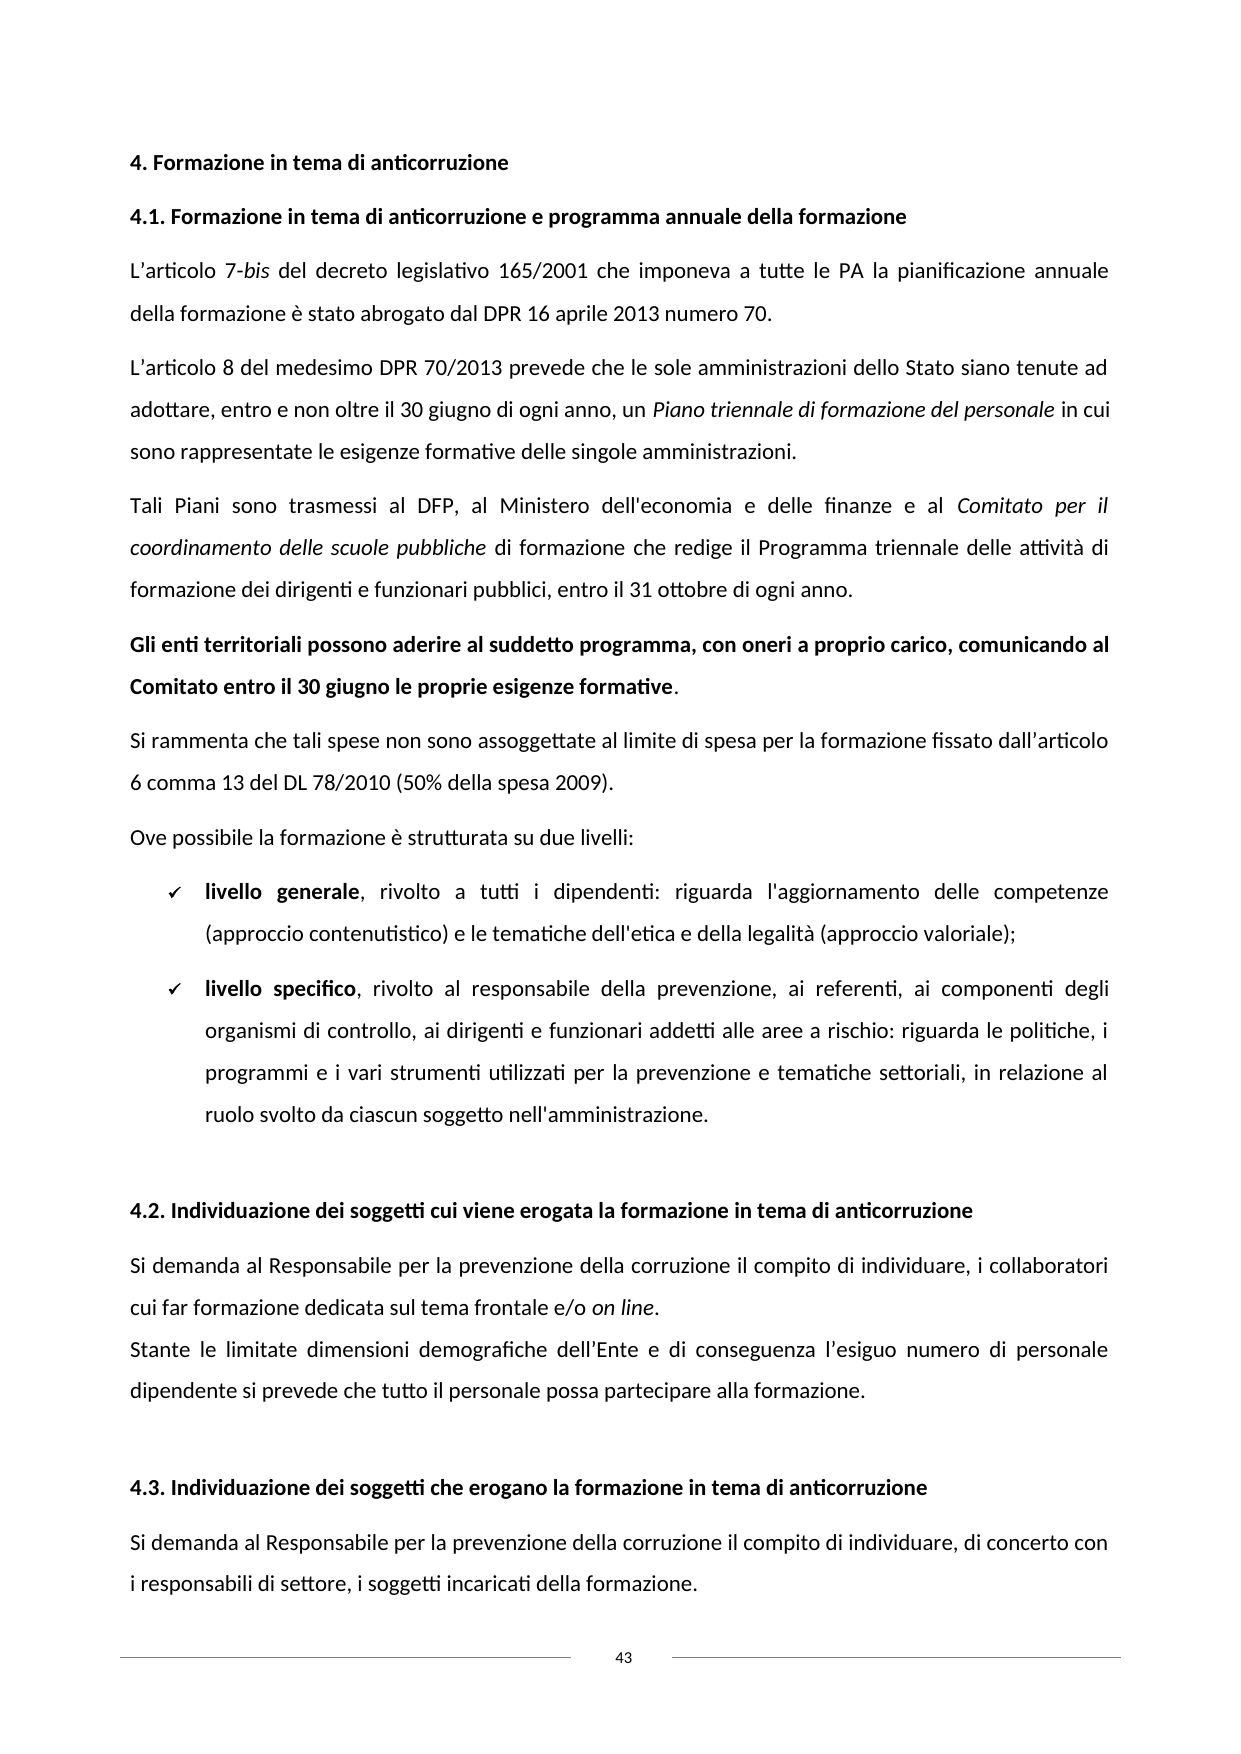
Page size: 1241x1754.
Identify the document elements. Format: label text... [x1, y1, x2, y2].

list livello generale, rivolto a tutti i dipendenti: riguarda l'aggiornamento delle competenze (approccio contenutistico) e le tematiche dell'etica e della legalità (approccio valoriale); [167, 877, 1110, 947]
text 4. Formazione in tema di anticorruzione [130, 148, 1051, 176]
text L’articolo 8 del medesimo DPR 70/2013 prevede che le sole amministrazioni dello Stato siano tenute ad adottare, entro e non oltre il 30 giugno di ogni anno, un Piano triennale di formazione del personale in cui sono rappresentate le esigenze formative delle singole amministrazioni. [130, 353, 1110, 465]
text Si demanda al Responsabile per la prevenzione della corruzione il compito di individuare, di concerto con i responsabili di settore, i soggetti incaricati della formazione. [130, 1528, 1110, 1598]
text L’articolo 7-bis del decreto legislativo 165/2001 che imponeva a tutte le PA la pianificazione annuale della formazione è stato abrogato dal DPR 16 aprile 2013 numero 70. [130, 257, 1110, 327]
text Gli enti territoriali possono aderire al suddetto programma, con oneri a proprio carico, comunicando al Comitato entro il 30 giugno le proprie esigenze formative. [130, 630, 1110, 700]
text Si demanda al Responsabile per la prevenzione della corruzione il compito di individuare, i collaboratori cui far formazione dedicata sul tema frontale e/o on line. [130, 1251, 1110, 1321]
text Ove possibile la formazione è strutturata su due livelli: [130, 823, 1110, 851]
text Tali Piani sono trasmessi al DFP, al Ministero dell'economia e delle finanze e al Comitato per il coordinamento delle scuole pubbliche di formazione che redige il Programma triennale delle attività di formazione dei dirigenti e funzionari pubblici, entro il 31 ottobre di ogni anno. [130, 492, 1110, 603]
text Si rammenta che tali spese non sono assoggettate al limite di spesa per la formazione fissato dall’articolo 6 comma 13 del DL 78/2010 (50% della spesa 2009). [130, 726, 1110, 796]
text 4.3. Individuazione dei soggetti che erogano la formazione in tema di anticorruzione [130, 1473, 1051, 1501]
text 4.1. Formazione in tema di anticorruzione e programma annuale della formazione [130, 202, 1051, 230]
text 4.2. Individuazione dei soggetti cui viene erogata la formazione in tema di anticorruzione [130, 1196, 1110, 1224]
text Stante le limitate dimensioni demografiche dell’Ente e di conseguenza l’esiguo numero di personale dipendente si prevede che tutto il personale possa partecipare alla formazione. [130, 1335, 1110, 1405]
list livello specifico, rivolto al responsabile della prevenzione, ai referenti, ai componenti degli organismi di controllo, ai dirigenti e funzionari addetti alle aree a rischio: riguarda le politiche, i programmi e i vari strumenti utilizzati per la prevenzione e tematiche settoriali, in relazione al ruolo svolto da ciascun soggetto nell'amministrazione. [167, 974, 1110, 1128]
